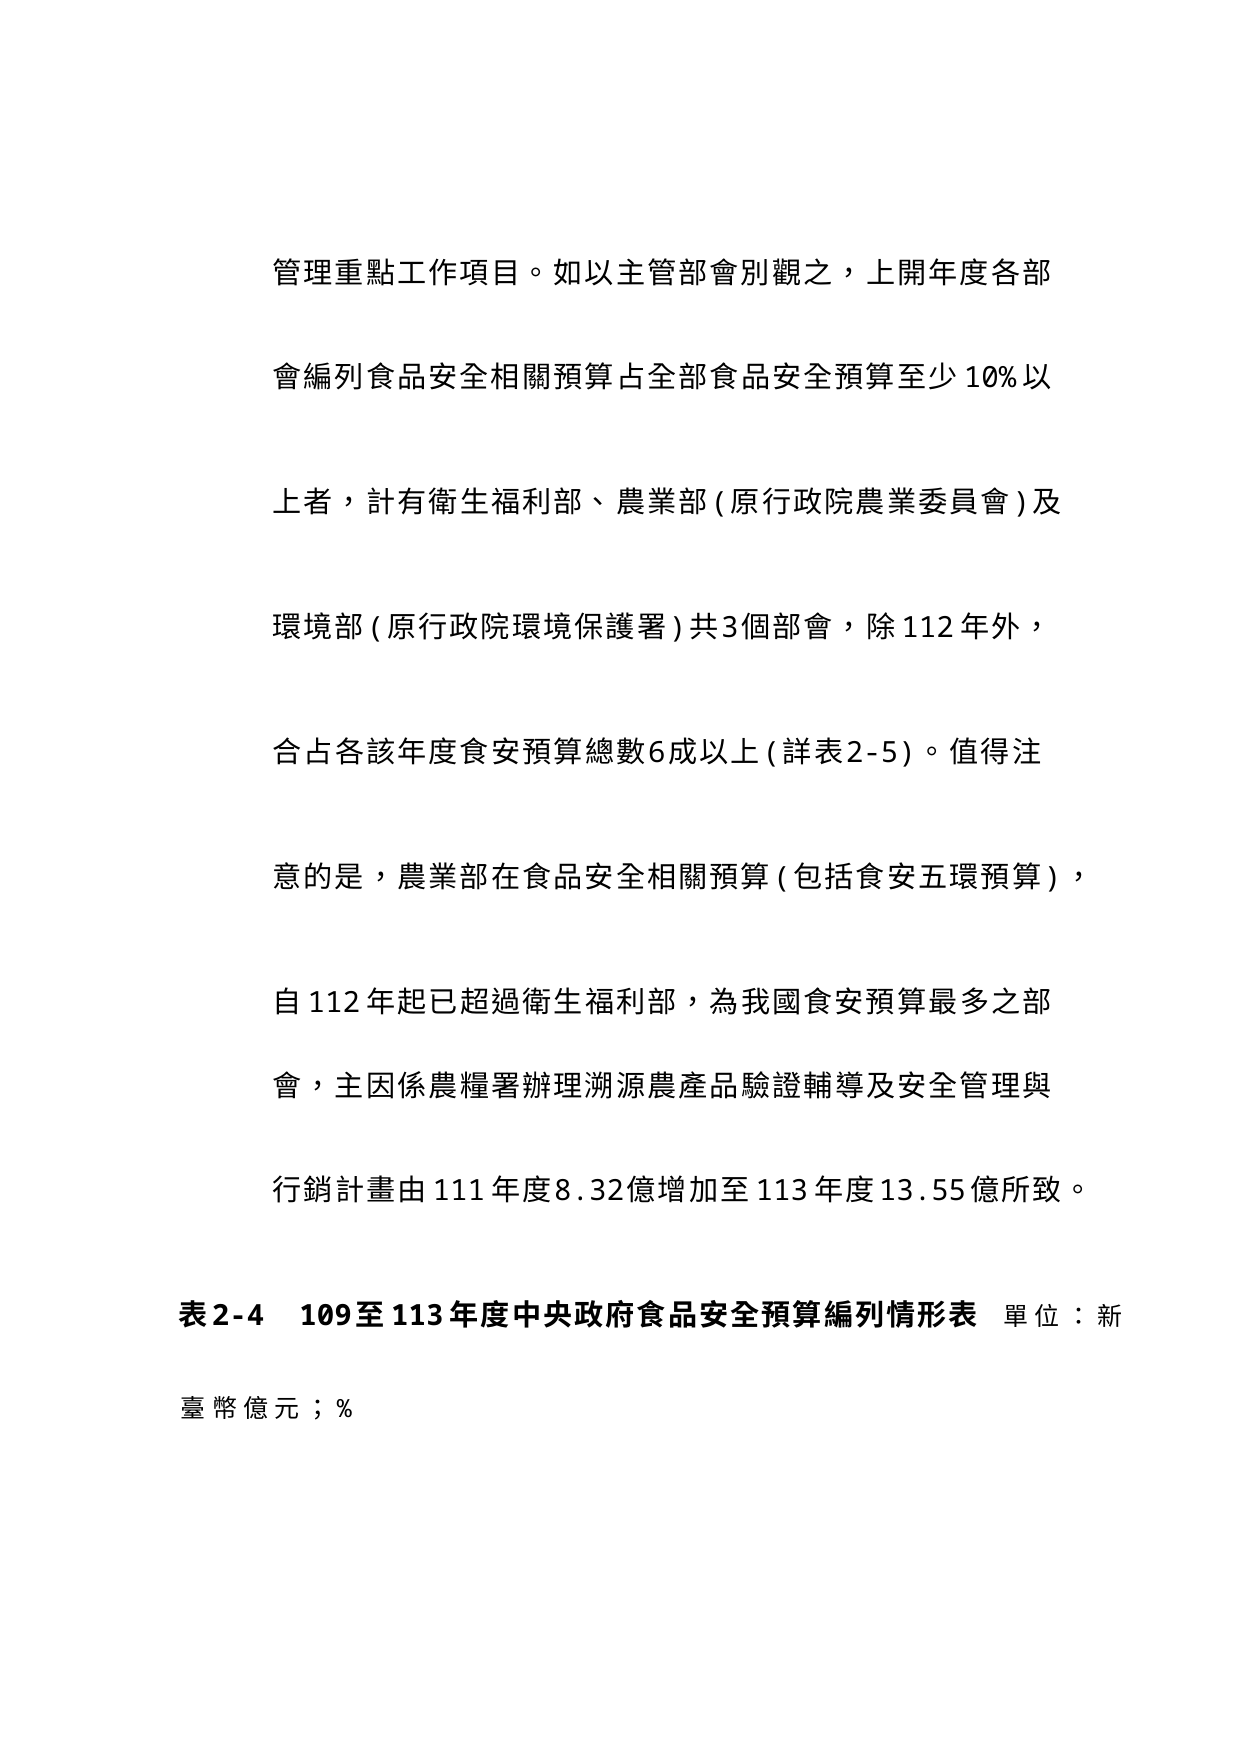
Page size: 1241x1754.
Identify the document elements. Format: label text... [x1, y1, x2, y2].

text 表2-4 109至113年度中央政府食品安全預算編列情形表 單位：新臺幣億元；% [118, 1229, 1137, 1417]
text 進一步分析，食安五環預算占各該年度食安相關預算總額比重亦從109年度65.02%逐漸增加至113年度之78.98%，顯示政府日益重視建構信任食安之消費環境，確保食品每一段生產、製造、流通、販售皆符合衛生、環保及安全標準，相關食安升級推動措施成為近年食品安全管理重點工作項目。如以主管部會別觀之，上開年度各部會編列食品安全相關預算占全部食品安全預算至少10%以上者，計有衛生福利部、農業部(原行政院農業委員會)及環境部(原行政院環境保護署)共3個部會，除112年外，合占各該年度食安預算總數6成以上(詳表2-5)。值得注意的是，農業部在食品安全相關預算(包括食安五環預算)，自112年起已超過衛生福利部，為我國食安預算最多之部會，主因係農糧署辦理溯源農產品驗證輔導及安全管理與行銷計畫由111年度8.32億增加至113年度13.55億所致。 [266, 229, 1063, 1229]
